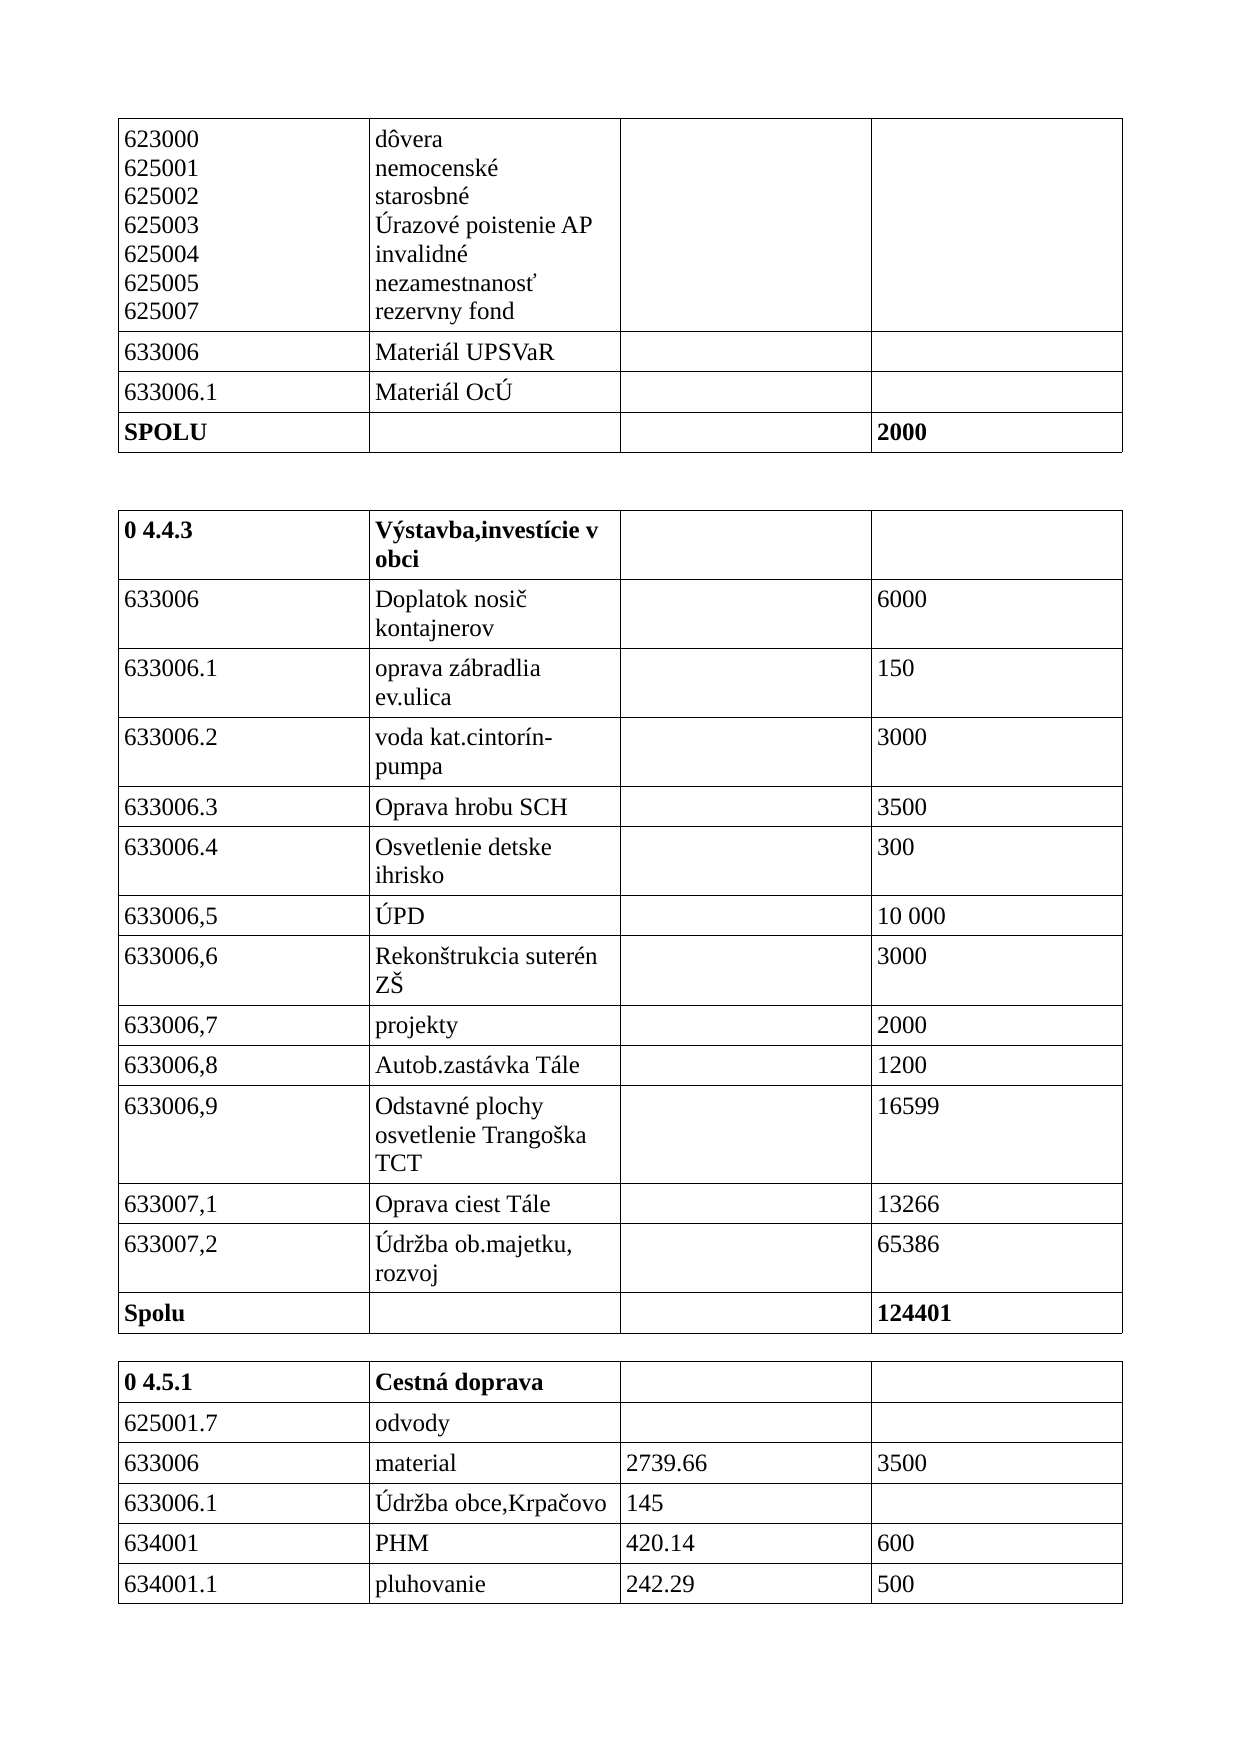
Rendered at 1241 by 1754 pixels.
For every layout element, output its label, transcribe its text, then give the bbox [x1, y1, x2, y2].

table_cell 1200 [872, 1046, 1122, 1085]
table_cell [621, 896, 871, 935]
table_header 0 4.5.1 [119, 1362, 369, 1402]
table_cell 625001,7 [119, 1403, 369, 1442]
table_cell 420,14 [621, 1524, 871, 1563]
table_cell Spolu [119, 1293, 369, 1333]
table_cell [621, 1224, 871, 1292]
table_header [872, 1362, 1122, 1402]
table_cell projekty [370, 1006, 620, 1045]
table_cell [872, 119, 1122, 331]
table_cell [872, 1484, 1122, 1523]
table_cell 3500 [872, 787, 1122, 826]
table_cell 145 [621, 1484, 871, 1523]
table_cell 10 000 [872, 896, 1122, 935]
table_cell Osvetlenie detske ihrisko [370, 827, 620, 895]
table_cell 633006,7 [119, 1006, 369, 1045]
table_cell Údržba ob.majetku, rozvoj [370, 1224, 620, 1292]
table_cell 65386 [872, 1224, 1122, 1292]
table_cell 6000 [872, 580, 1122, 648]
table_cell [621, 332, 871, 371]
table_cell dôvera nemocenské starosbné Úrazové poistenie AP invalidné nezamestnanosť rezervny fond [370, 119, 620, 331]
table_cell 634001,1 [119, 1564, 369, 1603]
table_cell 500 [872, 1564, 1122, 1603]
table_cell 2000 [872, 413, 1122, 452]
table_cell 2739,66 [621, 1443, 871, 1482]
table_cell [621, 1403, 871, 1442]
table_cell 633006 [119, 332, 369, 371]
table_cell 633007,1 [119, 1184, 369, 1223]
table_cell 633006,1 [119, 649, 369, 717]
table_cell material [370, 1443, 620, 1482]
table_cell 633006,2 [119, 718, 369, 786]
table_cell 3000 [872, 936, 1122, 1004]
table_cell 3000 [872, 718, 1122, 786]
table_cell 633006,9 [119, 1086, 369, 1183]
table_cell Oprava ciest Tále [370, 1184, 620, 1223]
table_cell 633007,2 [119, 1224, 369, 1292]
table_cell Materiál UPSVaR [370, 332, 620, 371]
table_cell 634001 [119, 1524, 369, 1563]
table_header [621, 1362, 871, 1402]
table_header Výstavba,investície v obci [370, 511, 620, 578]
table_cell [621, 718, 871, 786]
table_cell 2000 [872, 1006, 1122, 1045]
table_cell Oprava hrobu SCH [370, 787, 620, 826]
table_cell Doplatok nosič kontajnerov [370, 580, 620, 648]
table_cell [370, 413, 620, 452]
table_cell 633006,6 [119, 936, 369, 1004]
table_header [621, 511, 871, 578]
table_cell oprava zábradlia ev.ulica [370, 649, 620, 717]
table_cell Odstavné plochy osvetlenie Trangoška TCT [370, 1086, 620, 1183]
table_cell Údržba obce,Krpačovo [370, 1484, 620, 1523]
table_cell 600 [872, 1524, 1122, 1563]
table_cell [621, 1086, 871, 1183]
table_cell 633006,5 [119, 896, 369, 935]
table_cell Materiál OcÚ [370, 372, 620, 412]
table_cell [872, 332, 1122, 371]
table_header 0 4.4.3 [119, 511, 369, 578]
table_cell 623000 625001 625002 625003 625004 625005 625007 [119, 119, 369, 331]
table_cell SPOLU [119, 413, 369, 452]
table_cell 633006,1 [119, 1484, 369, 1523]
table_cell [621, 580, 871, 648]
table_cell 13266 [872, 1184, 1122, 1223]
table_cell [621, 1184, 871, 1223]
table_cell [621, 119, 871, 331]
table_cell 124401 [872, 1293, 1122, 1333]
table_cell 633006,3 [119, 787, 369, 826]
table_cell [621, 1046, 871, 1085]
table_cell [621, 413, 871, 452]
table_cell 633006,8 [119, 1046, 369, 1085]
table_cell 150 [872, 649, 1122, 717]
table_cell 633006,4 [119, 827, 369, 895]
table_cell [621, 649, 871, 717]
table_cell voda kat.cintorín-pumpa [370, 718, 620, 786]
table_cell [621, 372, 871, 412]
table_cell [621, 787, 871, 826]
table_cell [621, 1293, 871, 1333]
table_cell 300 [872, 827, 1122, 895]
table_cell 16599 [872, 1086, 1122, 1183]
table_cell ÚPD [370, 896, 620, 935]
table_cell 633006 [119, 580, 369, 648]
table_cell [621, 1006, 871, 1045]
table_cell 633006,1 [119, 372, 369, 412]
table_cell [621, 827, 871, 895]
table_cell 242,29 [621, 1564, 871, 1603]
table_header Cestná doprava [370, 1362, 620, 1402]
table_cell [872, 372, 1122, 412]
table_cell Autob.zastávka Tále [370, 1046, 620, 1085]
table_cell Rekonštrukcia suterén ZŠ [370, 936, 620, 1004]
table_cell PHM [370, 1524, 620, 1563]
table_cell pluhovanie [370, 1564, 620, 1603]
table_header [872, 511, 1122, 578]
table_cell 633006 [119, 1443, 369, 1482]
table_cell [872, 1403, 1122, 1442]
table_cell [370, 1293, 620, 1333]
table_cell odvody [370, 1403, 620, 1442]
table_cell 3500 [872, 1443, 1122, 1482]
table_cell [621, 936, 871, 1004]
